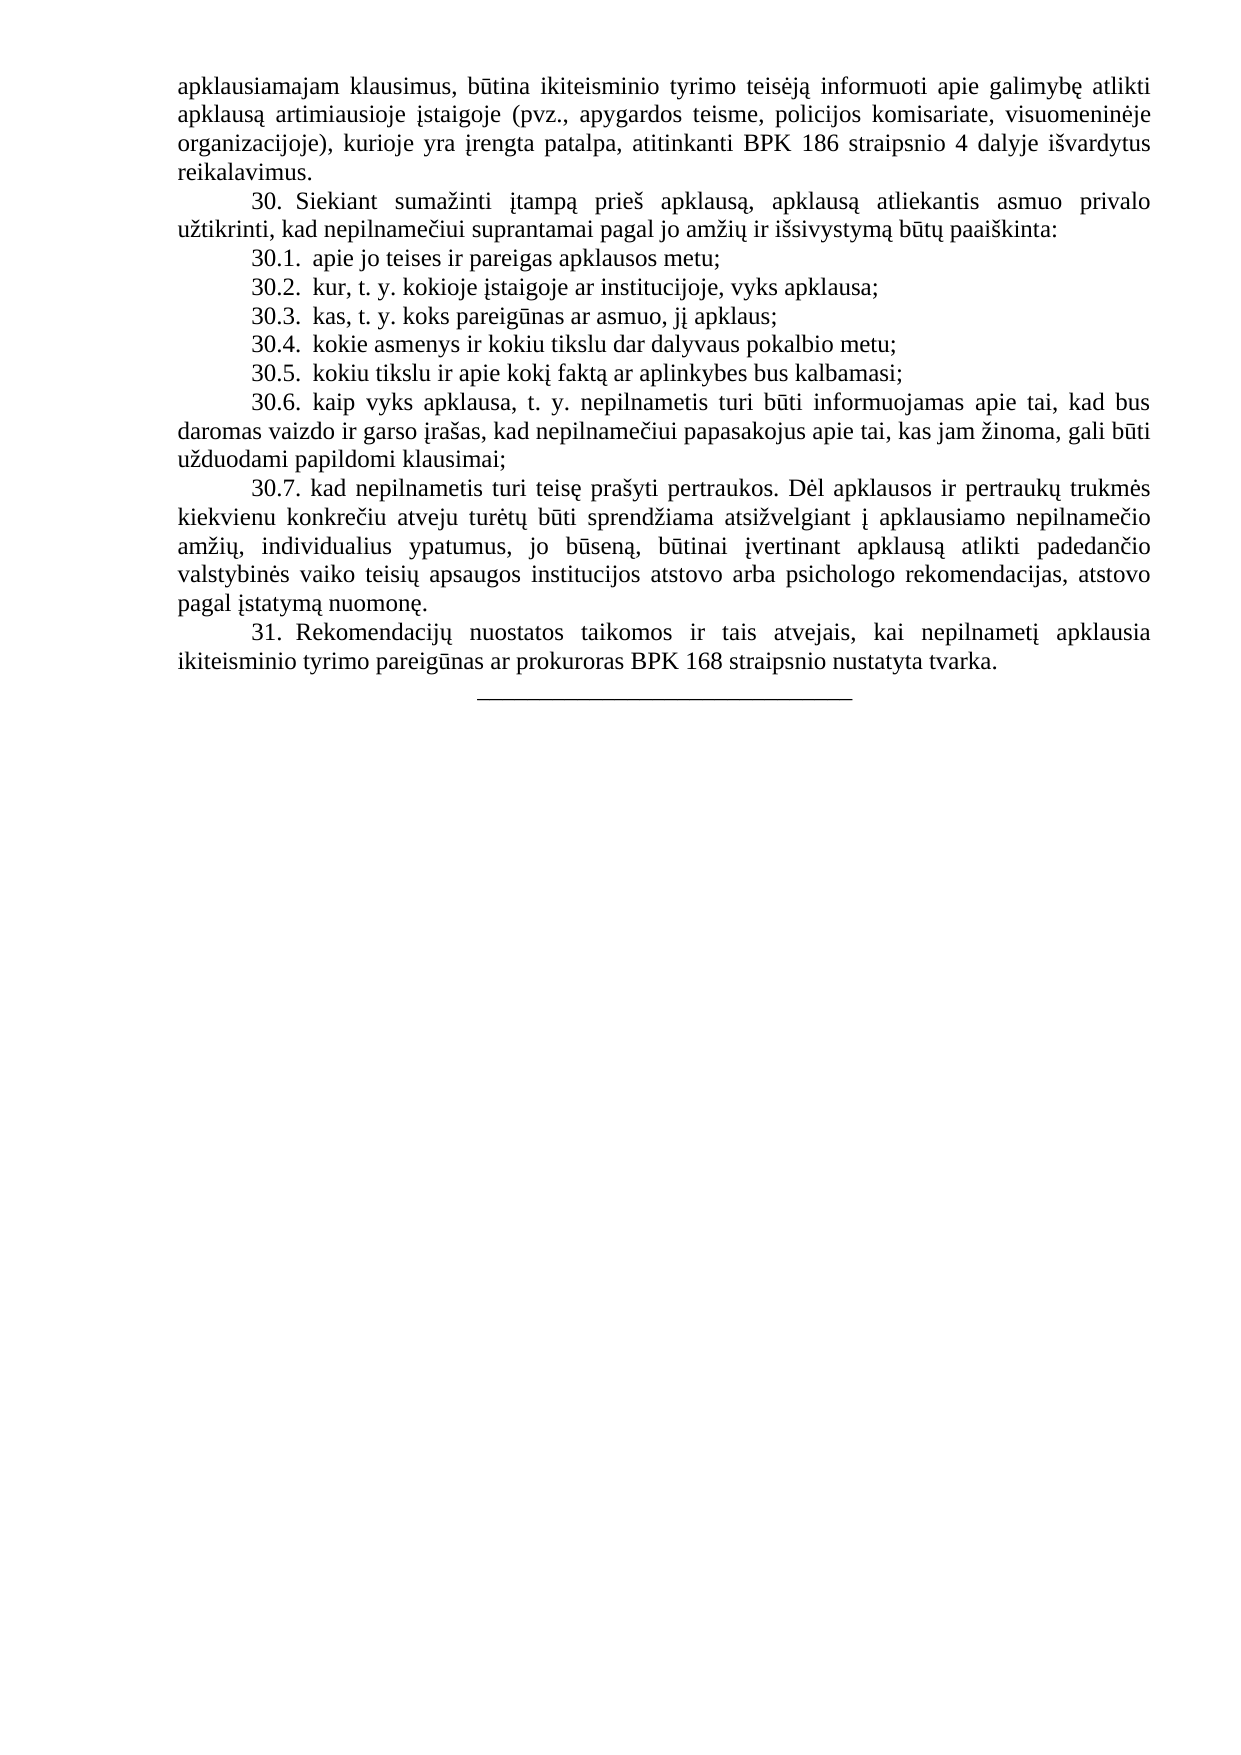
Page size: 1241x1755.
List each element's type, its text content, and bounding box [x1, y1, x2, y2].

text 30.3. kas, t. y. koks pareigūnas ar asmuo, jį apklaus; [177, 301, 1152, 329]
text apklausiamajam klausimus, būtina ikiteisminio tyrimo teisėją informuoti apie galimybę atlikti apklausą artimiausioje įstaigoje (pvz., apygardos teisme, policijos komisariate, visuomeninėje organizacijoje), kurioje yra įrengta patalpa, atitinkanti BPK 186 straipsnio 4 dalyje išvardytus reikalavimus. [177, 71, 1152, 186]
text 30.5. kokiu tikslu ir apie kokį faktą ar aplinkybes bus kalbamasi; [177, 358, 1152, 387]
text 30.1. apie jo teises ir pareigas apklausos metu; [177, 243, 1152, 272]
text 30. Siekiant sumažinti įtampą prieš apklausą, apklausą atliekantis asmuo privalo užtikrinti, kad nepilnamečiui suprantamai pagal jo amžių ir išsivystymą būtų paaiškinta: [177, 186, 1152, 243]
text ______________________________ [177, 674, 1152, 703]
text 31. Rekomendacijų nuostatos taikomos ir tais atvejais, kai nepilnametį apklausia ikiteisminio tyrimo pareigūnas ar prokuroras BPK 168 straipsnio nustatyta tvarka. [177, 617, 1152, 674]
text 30.7. kad nepilnametis turi teisę prašyti pertraukos. Dėl apklausos ir pertraukų trukmės kiekvienu konkrečiu atveju turėtų būti sprendžiama atsižvelgiant į apklausiamo nepilnamečio amžių, individualius ypatumus, jo būseną, būtinai įvertinant apklausą atlikti padedančio valstybinės vaiko teisių apsaugos institucijos atstovo arba psichologo rekomendacijas, atstovo pagal įstatymą nuomonę. [177, 473, 1152, 617]
text 30.6. kaip vyks apklausa, t. y. nepilnametis turi būti informuojamas apie tai, kad bus daromas vaizdo ir garso įrašas, kad nepilnamečiui papasakojus apie tai, kas jam žinoma, gali būti užduodami papildomi klausimai; [177, 387, 1152, 473]
text 30.2. kur, t. y. kokioje įstaigoje ar institucijoje, vyks apklausa; [177, 272, 1152, 301]
text 30.4. kokie asmenys ir kokiu tikslu dar dalyvaus pokalbio metu; [177, 329, 1152, 358]
